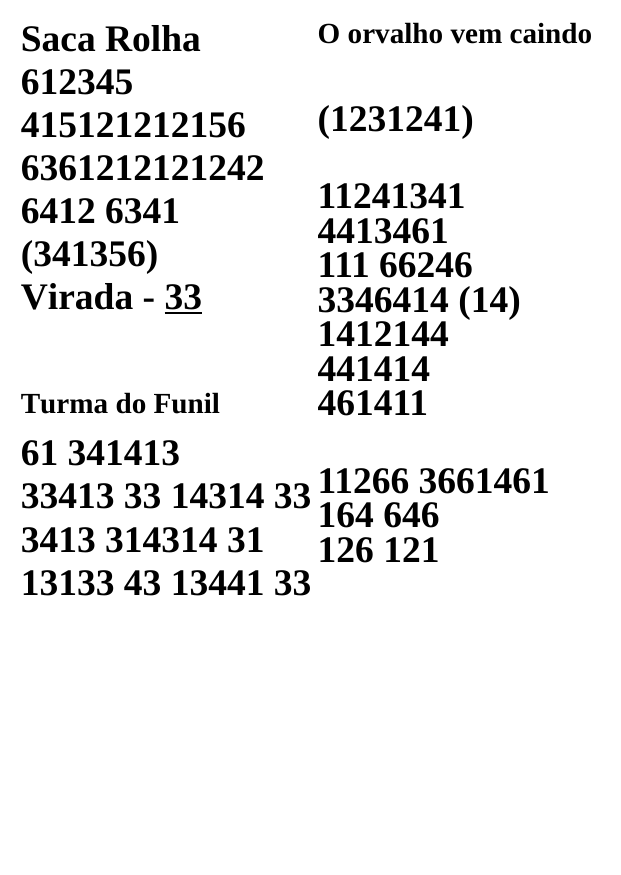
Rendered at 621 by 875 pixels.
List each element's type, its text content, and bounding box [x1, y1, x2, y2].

text 126 121 [317, 535, 614, 569]
text 612345 [21, 59, 317, 102]
text 33413 33 14314 33 [21, 474, 317, 517]
text 11266 3661461 [317, 466, 614, 500]
text 6361212121242 [21, 145, 317, 188]
text 1412144 [317, 319, 614, 354]
text 4413461 [317, 216, 614, 250]
text 441414 [317, 354, 614, 388]
text 461411 [317, 388, 614, 423]
subtitle Turma do Funil [21, 386, 317, 419]
text 415121212156 [21, 102, 317, 145]
text (1231241) [317, 104, 614, 138]
text 3413 314314 31 [21, 517, 317, 560]
text Virada - 33 [21, 275, 317, 318]
text 11241341 [317, 181, 614, 216]
text 3346414 (14) [317, 285, 614, 319]
text 111 66246 [317, 250, 614, 285]
subtitle O orvalho vem caindo [317, 16, 614, 49]
text 61 341413 [21, 431, 317, 474]
text (341356) [21, 232, 317, 275]
text 6412 6341 [21, 188, 317, 232]
text 164 646 [317, 500, 614, 535]
text 13133 43 13441 33 [21, 560, 317, 603]
text Saca Rolha [21, 16, 317, 59]
